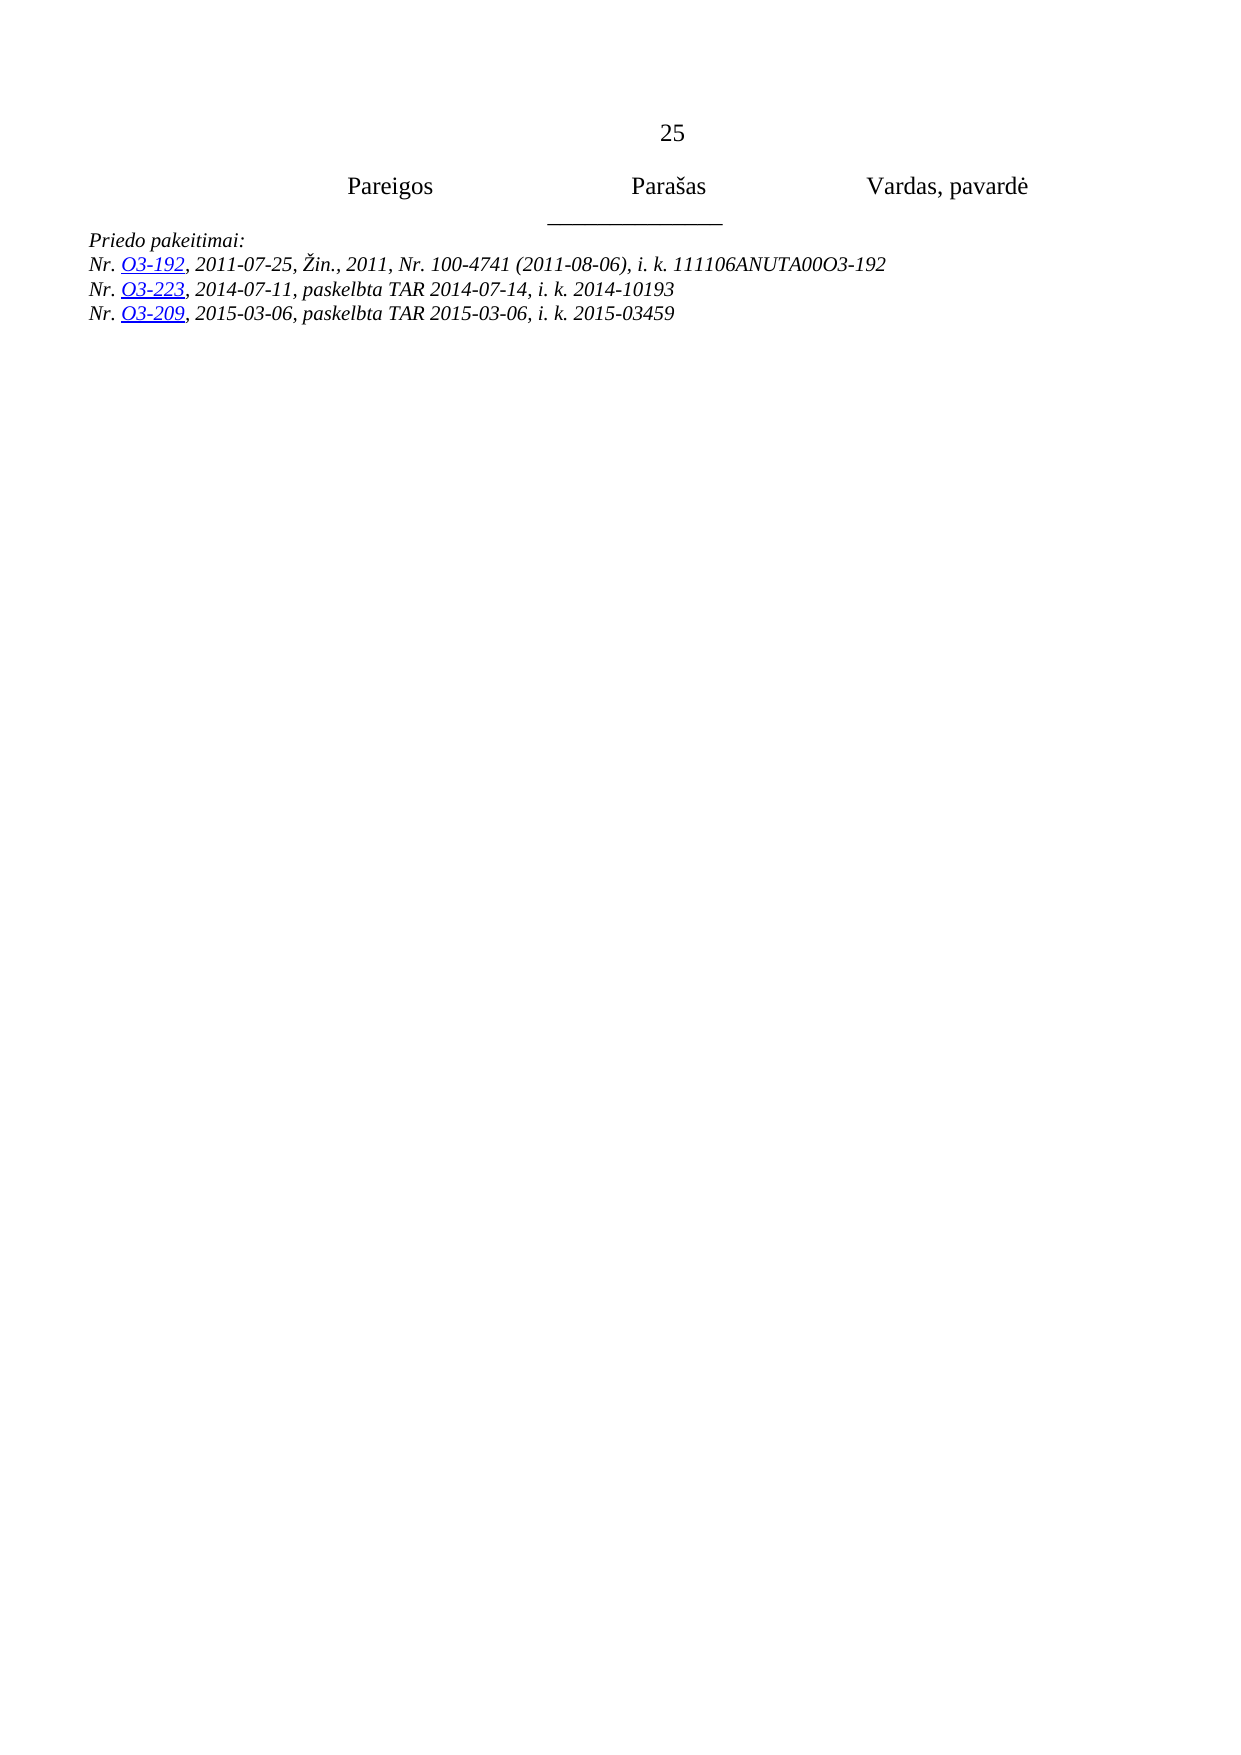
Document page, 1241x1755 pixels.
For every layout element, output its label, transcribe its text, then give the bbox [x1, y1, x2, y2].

text ______________ [89, 199, 1181, 228]
table_header [89, 171, 245, 199]
table_header Vardas, pavardė [802, 171, 1092, 199]
text Nr. O3-192, 2011-07-25, Žin., 2011, Nr. 100-4741 (2011-08-06), i. k. 111106ANUTA00O3-192 [89, 252, 1181, 276]
text Nr. O3-209, 2015-03-06, paskelbta TAR 2015-03-06, i. k. 2015-03459 [89, 301, 1181, 324]
table_header Pareigos [245, 171, 536, 199]
text Priedo pakeitimai: [89, 228, 1181, 252]
table_header Parašas [536, 171, 802, 199]
text Nr. O3-223, 2014-07-11, paskelbta TAR 2014-07-14, i. k. 2014-10193 [89, 276, 1181, 301]
